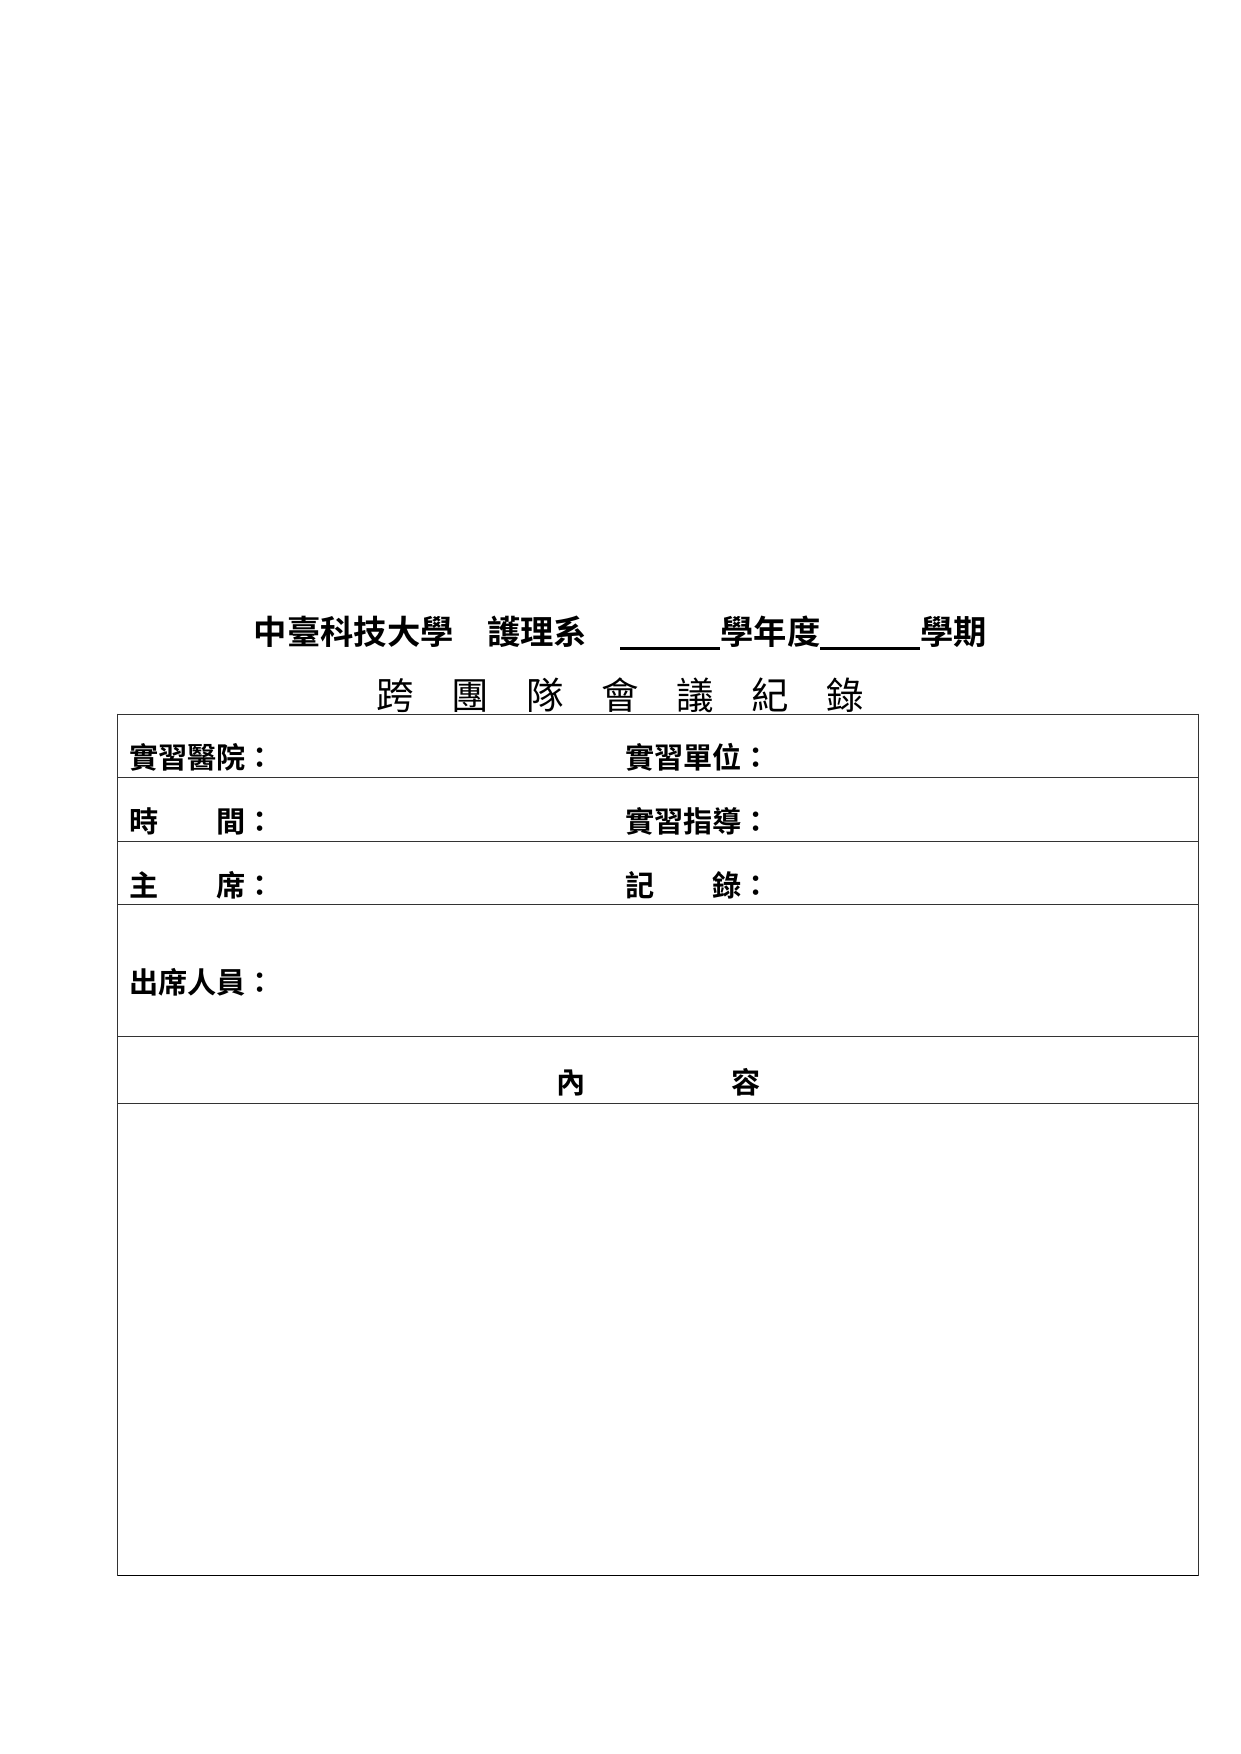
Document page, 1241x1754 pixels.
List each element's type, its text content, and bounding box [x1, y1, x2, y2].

table_cell 出席人員： [118, 905, 1198, 1036]
table_cell 內 容 [118, 1037, 1198, 1103]
table_cell [118, 1104, 1198, 1575]
text 跨 團 隊 會 議 紀 錄 [118, 651, 1122, 713]
table_cell 主 席： 記 錄： [118, 842, 1198, 904]
table_cell 時 間： 實習指導： [118, 778, 1198, 841]
table_header 實習醫院： 實習單位： [118, 715, 1198, 777]
text 中臺科技大學 護理系 學年度 學期 [118, 588, 1122, 651]
